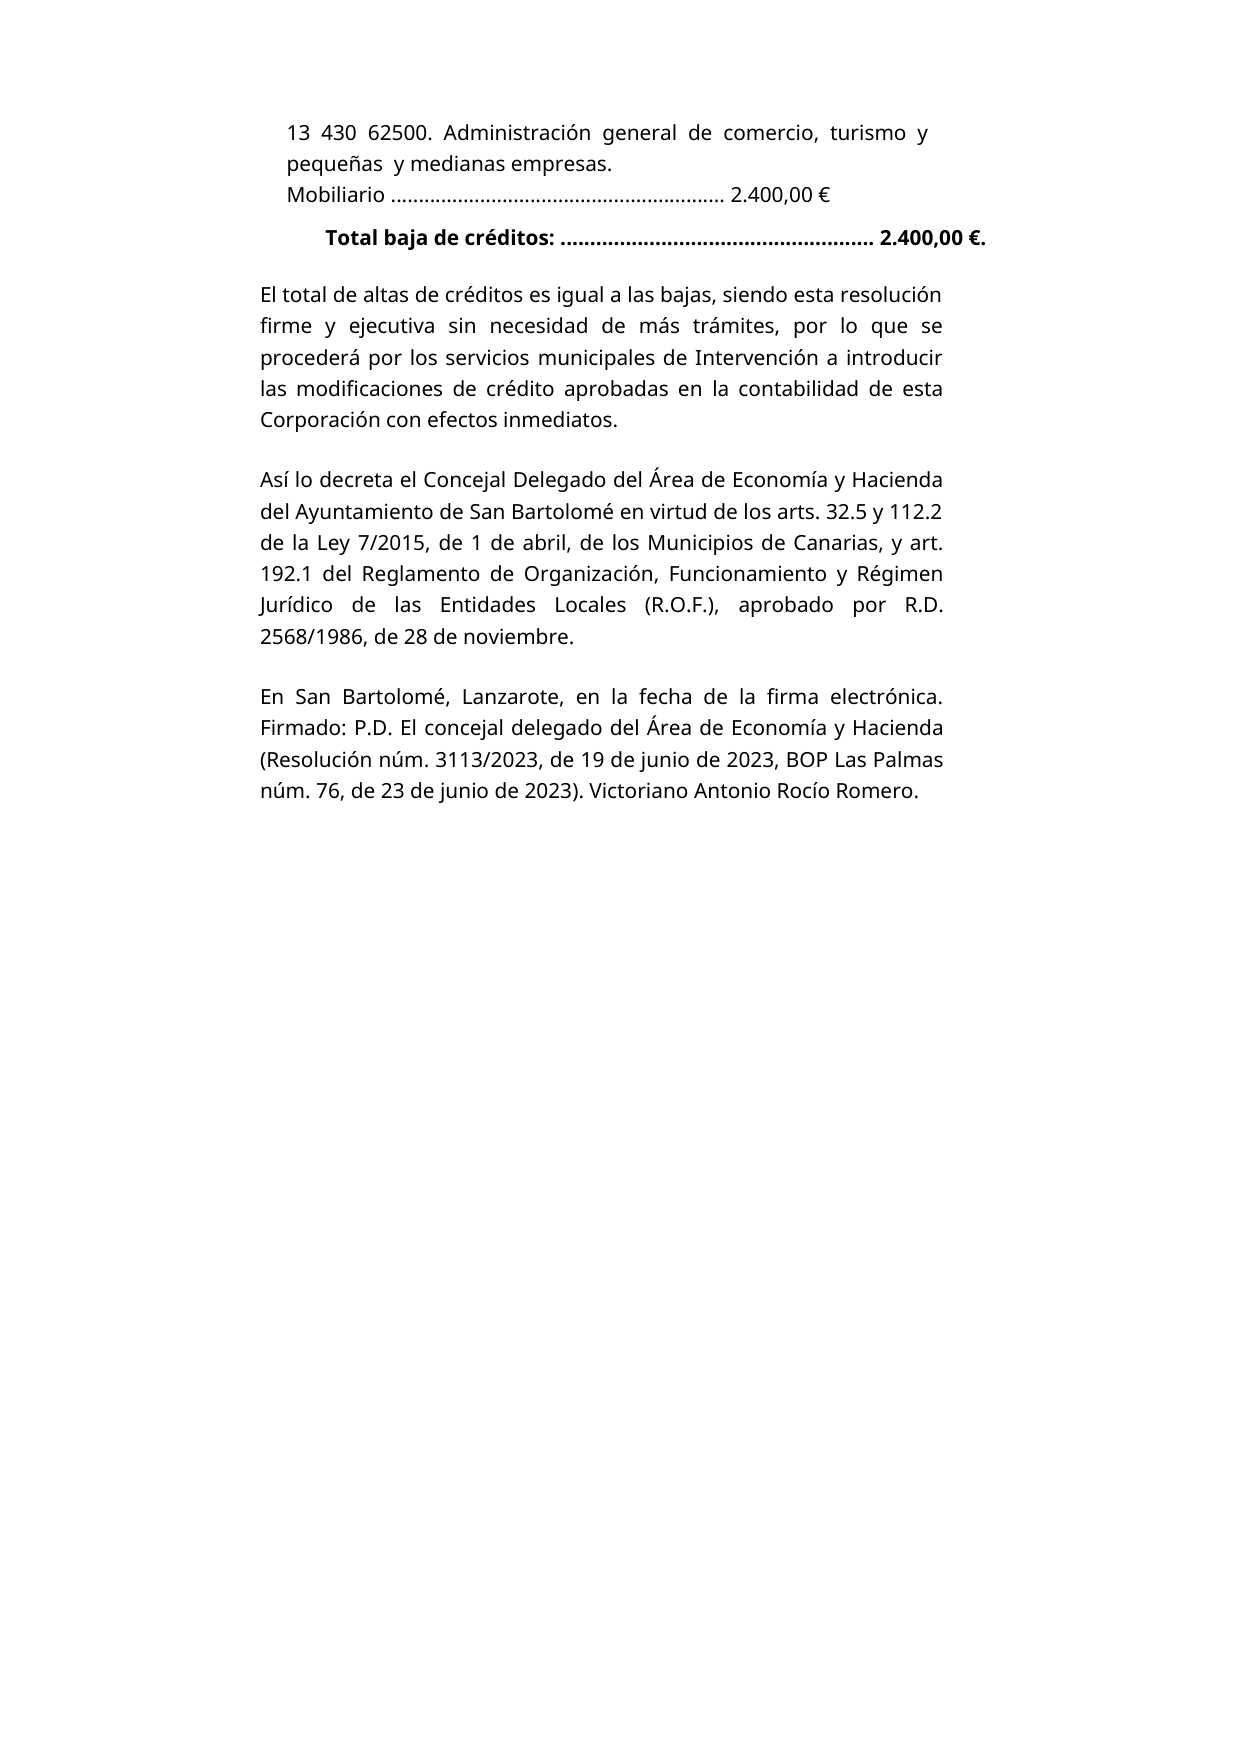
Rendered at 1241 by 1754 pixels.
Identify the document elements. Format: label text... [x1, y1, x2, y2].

text En San Bartolomé, Lanzarote, en la fecha de la firma electrónica. Firmado: P.D. El concejal delegado del Área de Economía y Hacienda (Resolución núm. 3113/2023, de 19 de junio de 2023, BOP Las Palmas núm. 76, de 23 de junio de 2023). Victoriano Antonio Rocío Romero. [260, 682, 944, 804]
text El total de altas de créditos es igual a las bajas, siendo esta resolución firme y ejecutiva sin necesidad de más trámites, por lo que se procederá por los servicios municipales de Intervención a introducir las modificaciones de crédito aprobadas en la contabilidad de esta Corporación con efectos inmediatos. [260, 280, 943, 434]
text Total baja de créditos: ..................................................... 2.400,00 €. [325, 223, 1122, 252]
text 13 430 62500. Administración general de comercio, turismo y pequeñas y medianas empresas. Mobiliario ............................................................ 2.400,00 € [286, 118, 943, 209]
text Así lo decreta el Concejal Delegado del Área de Economía y Hacienda del Ayuntamiento de San Bartolomé en virtud de los arts. 32.5 y 112.2 de la Ley 7/2015, de 1 de abril, de los Municipios de Canarias, y art. 192.1 del Reglamento de Organización, Funcionamiento y Régimen Jurídico de las Entidades Locales (R.O.F.), aprobado por R.D. 2568/1986, de 28 de noviembre. [260, 466, 944, 650]
